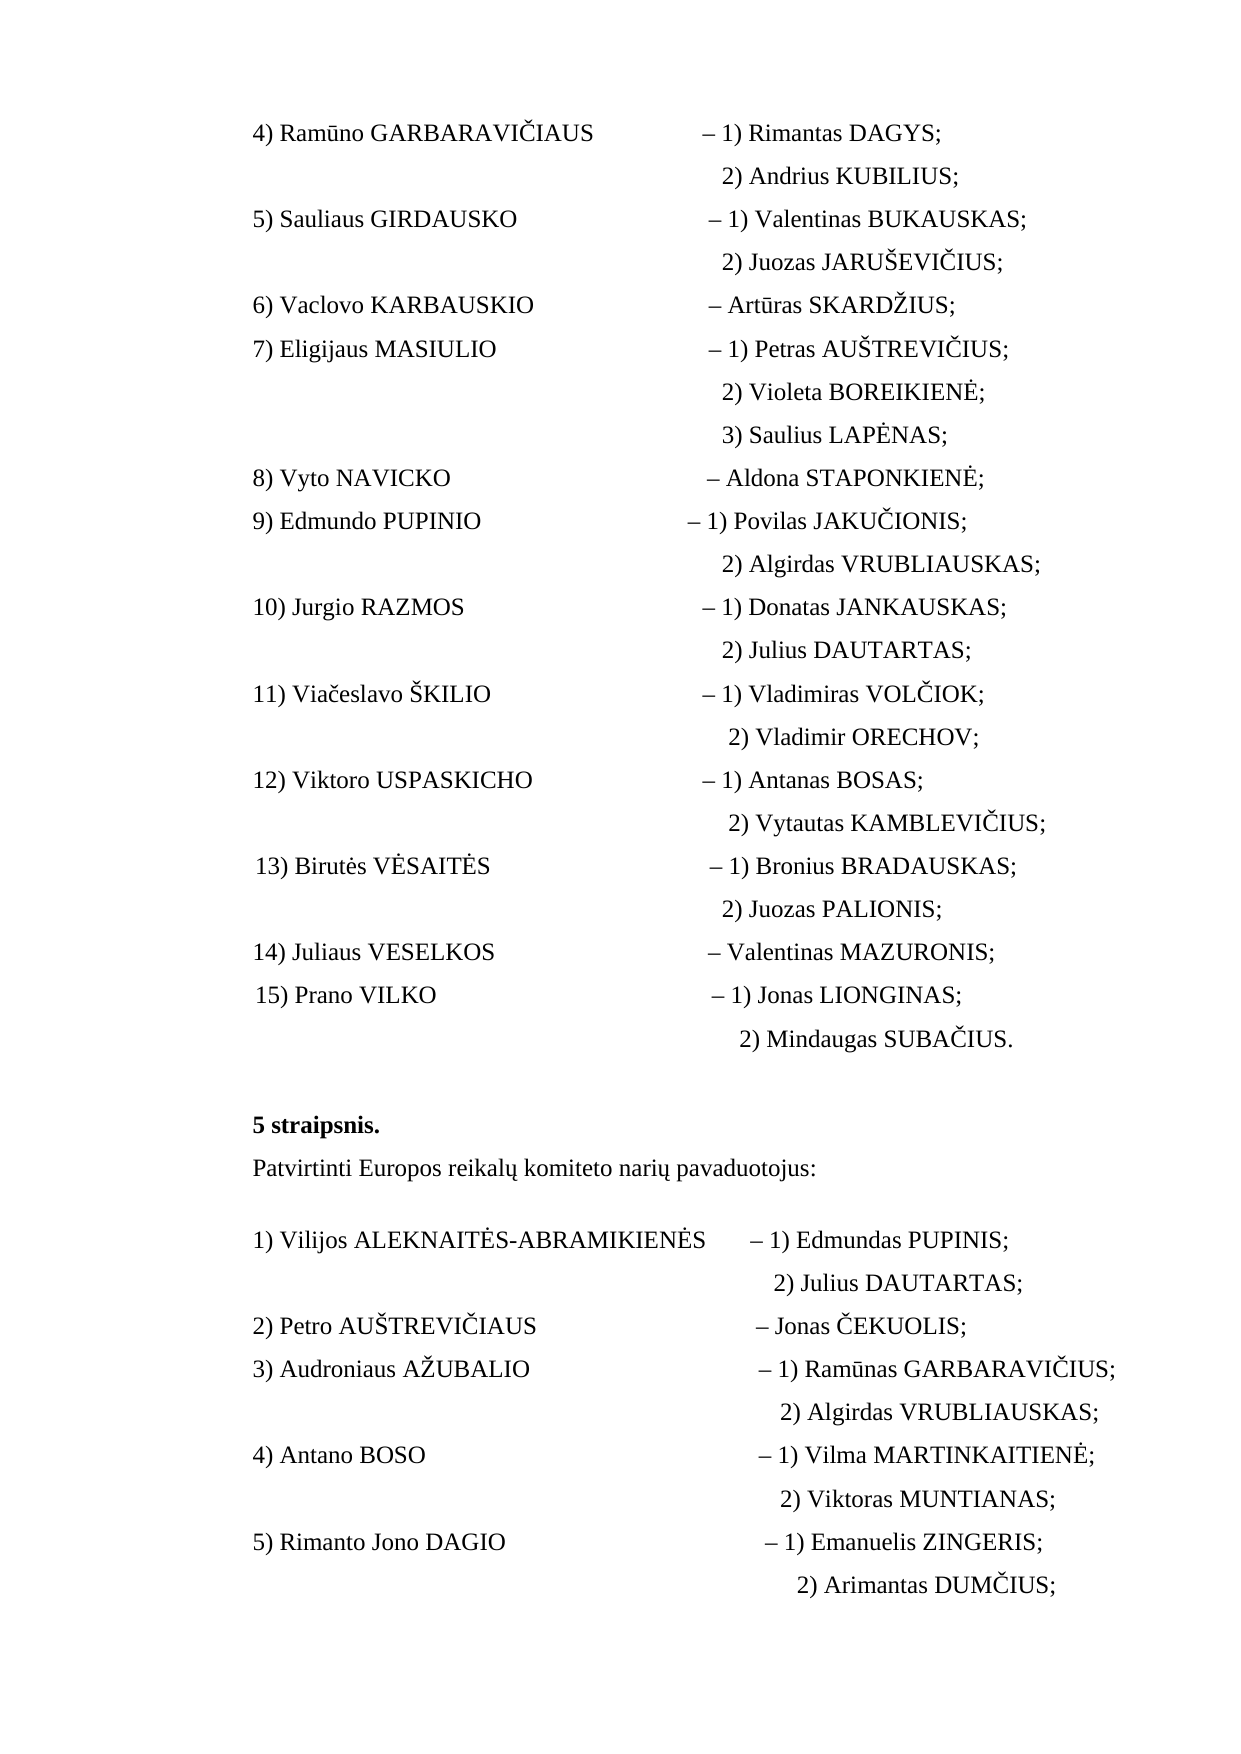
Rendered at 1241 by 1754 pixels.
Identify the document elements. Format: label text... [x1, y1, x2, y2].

text 2) Arimantas DUMČIUS; [177, 1570, 1181, 1599]
text 2) Julius DAUTARTAS; [177, 636, 1181, 664]
text 2) Petro AuštrevičiAus – Jonas ČEKUOLIS; [177, 1311, 1181, 1340]
text 2) Vladimir ORECHOV; [177, 722, 1181, 751]
text 13) Birutės VĖSAITĖS – 1) Bronius BRADAUSKAS; [177, 851, 1181, 880]
text 15) Prano VILKO – 1) Jonas LIONGINAS; [177, 981, 1181, 1009]
text 1) Vilijos AleknaitėS-AbramikienėS – 1) Edmundas PUPINIS; [177, 1225, 1181, 1254]
text 2) Andrius KUBILIUS; [177, 161, 1181, 190]
text 5) Sauliaus GIRDAUSKO – 1) Valentinas BUKAUSKAS; [177, 204, 1181, 233]
text 5) Rimanto Jono DagIO – 1) Emanuelis ZINGERIS; [177, 1527, 1181, 1556]
text 2) Mindaugas SUBAČIUS. [177, 1024, 1181, 1052]
text 10) Jurgio RAZMOS – 1) Donatas JANKAUSKAS; [177, 592, 1181, 621]
text 12) Viktoro USPASKICHO – 1) Antanas BOSAS; [177, 765, 1181, 794]
text 2) Viktoras MUNTIANAS; [177, 1484, 1181, 1512]
text 2) Juozas PALIONIS; [177, 894, 1181, 923]
text 2) Algirdas VRUBLIAUSKAS; [177, 549, 1181, 578]
text 3) Saulius LAPĖNAS; [177, 420, 1181, 449]
text 5 straipsnis. [177, 1110, 1181, 1139]
text 11) Viačeslavo ŠKILIO – 1) Vladimiras VOLČIOK; [177, 679, 1181, 707]
text 6) Vaclovo KARBAUSKIO – Artūras SKARDŽIUS; [177, 291, 1181, 319]
text 2) Algirdas VRUBLIAUSKAS; [177, 1397, 1181, 1426]
text 4) Antano BosO – 1) Vilma MARTINKAITIENĖ; [177, 1441, 1181, 1469]
text 2) Julius DAUTARTAS; [177, 1268, 1181, 1297]
text 2) Violeta BOREIKIENĖ; [177, 377, 1181, 406]
text 2) Juozas JARUŠEVIČIUS; [177, 247, 1181, 276]
text 7) Eligijaus MASIULIO – 1) Petras AUŠTREVIČIUS; [177, 334, 1181, 362]
text 8) Vyto NAVICKO – Aldona STAPONKIENĖ; 9) Edmundo PUPINIO – 1) Povilas JAKUČIONIS; [177, 463, 1181, 535]
text Patvirtinti Europos reikalų komiteto narių pavaduotojus: [177, 1153, 1181, 1182]
text 4) Ramūno GARBARAVIČIAUS – 1) Rimantas DAGYS; [177, 118, 1181, 147]
text 14) Juliaus VESELKOS – Valentinas MAZURONIS; [177, 937, 1181, 966]
text 3) Audroniaus AžubaliO – 1) Ramūnas GARBARAVIČIUS; [177, 1354, 1181, 1383]
text 2) Vytautas KAMBLEVIČIUS; [177, 808, 1181, 837]
